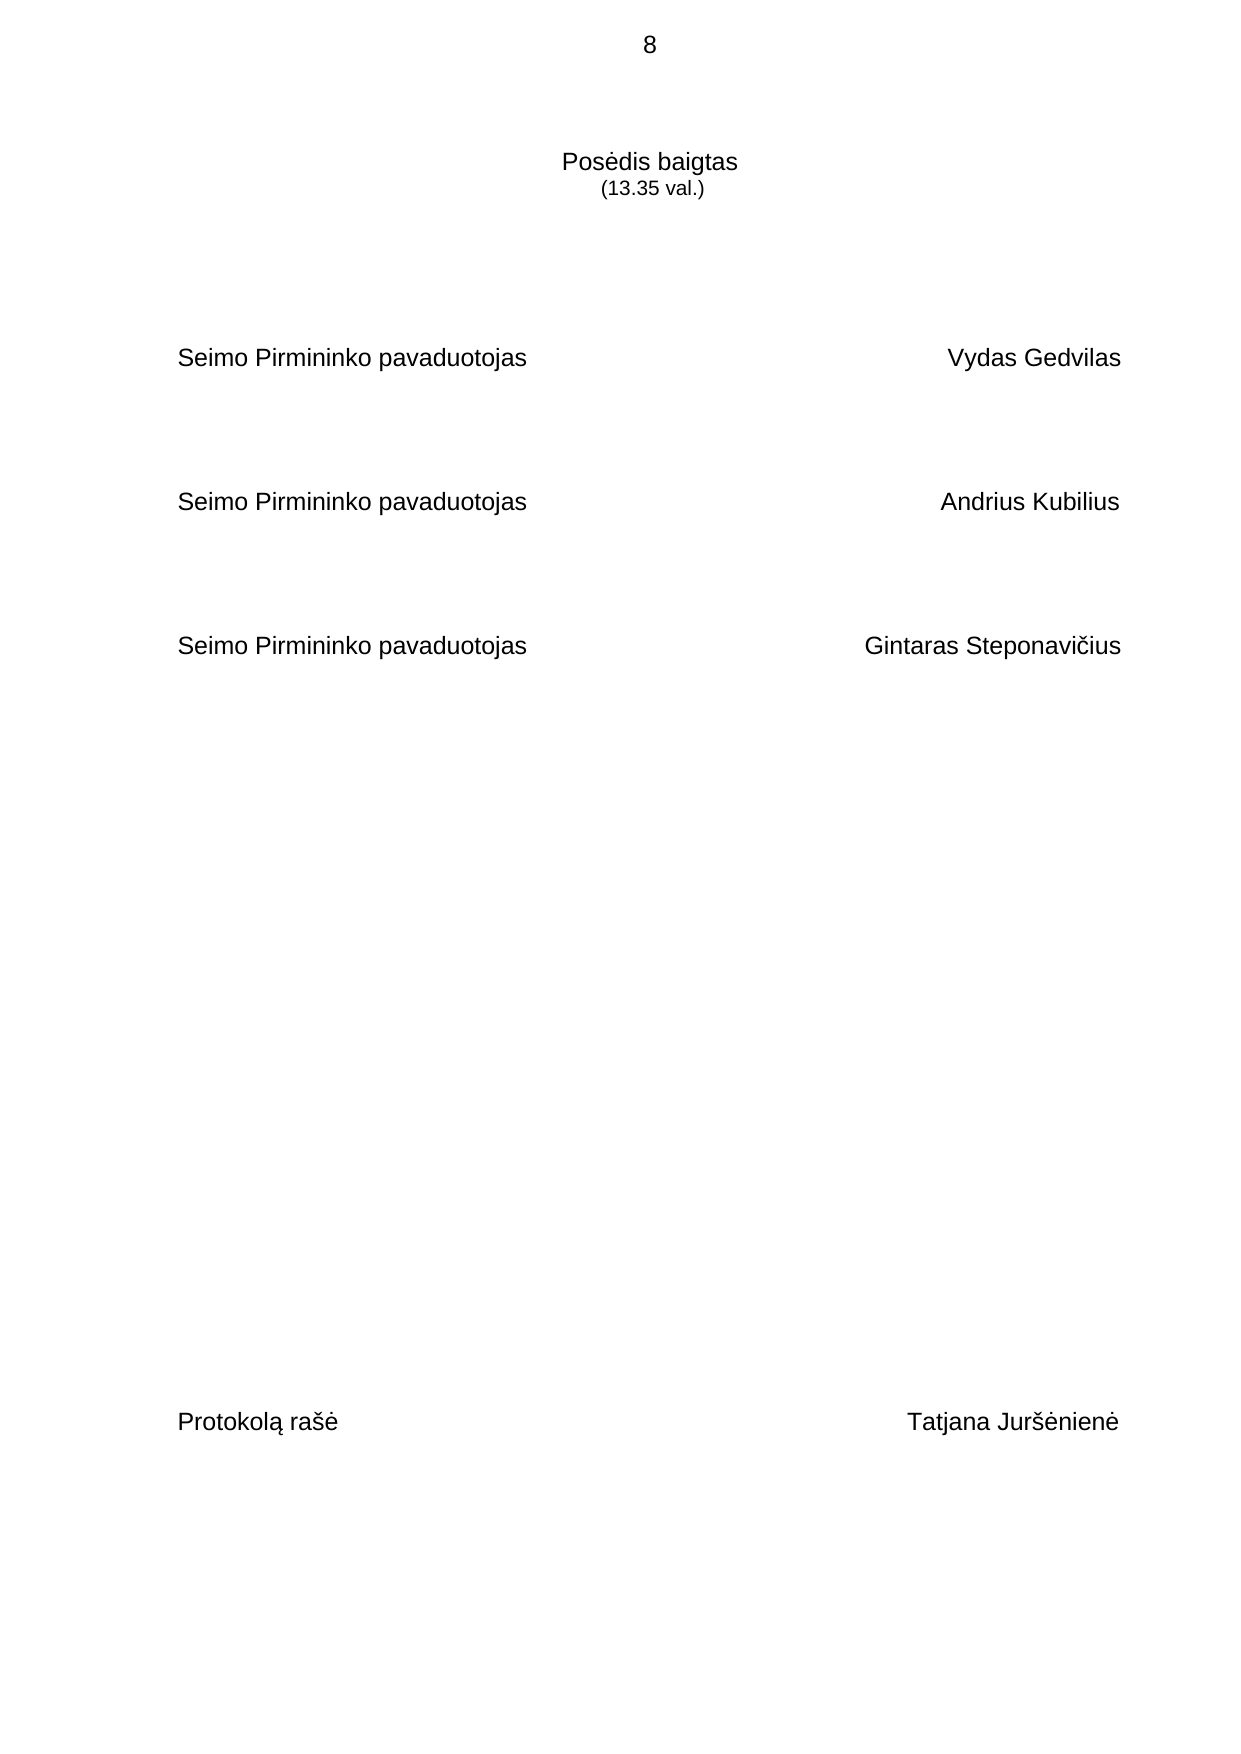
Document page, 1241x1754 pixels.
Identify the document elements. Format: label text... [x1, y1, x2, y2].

text Seimo Pirmininko pavaduotojas Gintaras Steponavičius [177, 631, 1122, 659]
text Seimo Pirmininko pavaduotojas Vydas Gedvilas [177, 343, 1122, 372]
text Seimo Pirmininko pavaduotojas Andrius Kubilius [177, 487, 1122, 516]
text (13.35 val.) [177, 176, 1122, 199]
text Protokolą rašė Tatjana Juršėnienė [177, 1407, 1122, 1436]
text Posėdis baigtas [177, 147, 1122, 176]
